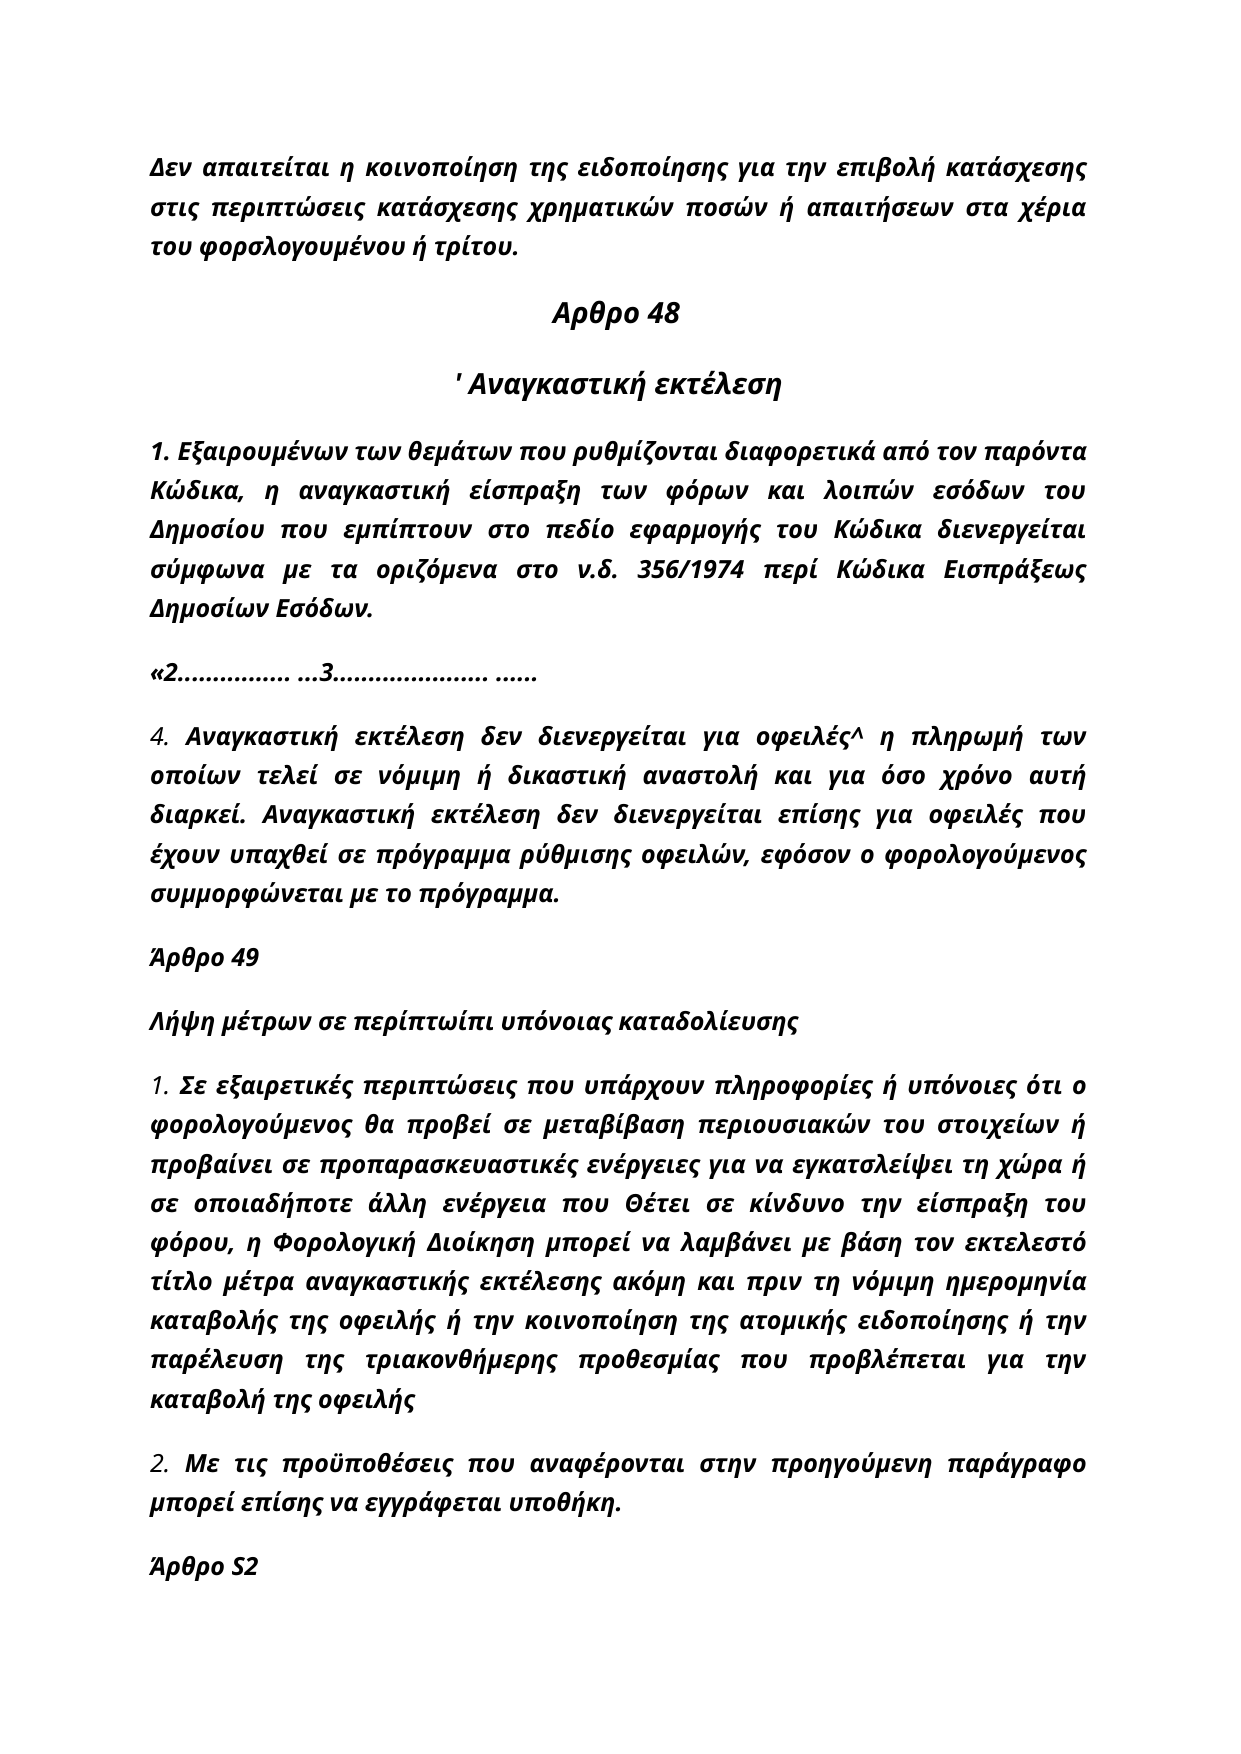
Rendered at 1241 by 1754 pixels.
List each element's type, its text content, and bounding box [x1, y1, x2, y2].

text Άρθρο S2 [150, 1549, 1090, 1583]
subtitle Αρθρο 48 [150, 292, 1090, 332]
text Άρθρο 49 [150, 939, 1090, 974]
text Δεν απαιτείται η κοινοποίηση της ειδοποίησης για την επιβολή κατάσχεσης στις περιπτώσεις κατάσχεσης χρηματικών ποσών ή απαιτήσεων στα χέρια του φορσλογουμένου ή τρίτου. [150, 150, 1090, 262]
text 2. Με τις προϋποθέσεις που αναφέρονται στην προηγούμενη παράγραφο μπορεί επίσης να εγγράφεται υποθήκη. [150, 1445, 1090, 1519]
text 4. Αναγκαστική εκτέλεση δεν διενεργείται για οφειλές^ η πληρωμή των οποίων τελεί σε νόμιμη ή δικαστική αναστολή και για όσο χρόνο αυτή διαρκεί. Αναγκαστική εκτέλεση δεν διενεργείται επίσης για οφειλές που έχουν υπαχθεί σε πρόγραμμα ρύθμισης οφειλών, εφόσον ο φορολογούμενος συμμορφώνεται με το πρόγραμμα. [150, 719, 1090, 909]
text Λήψη μέτρων σε περίπτωίπι υπόνοιας καταδολίευσης [150, 1004, 1090, 1038]
text 1. Εξαιρουμένων των θεμάτων που ρυθμίζονται διαφορετικά από τον παρόντα Κώδικα, η αναγκαστική είσπραξη των φόρων και λοιπών εσόδων του Δημοσίου που εμπίπτουν στο πεδίο εφαρμογής του Κώδικα διενεργείται σύμφωνα με τα οριζόμενα στο ν.δ. 356/1974 περί Κώδικα Εισπράξεως Δημοσίων Εσόδων. [150, 434, 1090, 624]
text 1. Σε εξαιρετικές περιπτώσεις που υπάρχουν πληροφορίες ή υπόνοιες ότι ο φορολογούμενος θα προβεί σε μεταβίβαση περιουσιακών του στοιχείων ή προβαίνει σε προπαρασκευαστικές ενέργειες για να εγκατσλείψει τη χώρα ή σε οποιαδήποτε άλλη ενέργεια που Θέτει σε κίνδυνο την είσπραξη του φόρου, η Φορολογική Διοίκηση μπορεί να λαμβάνει με βάση τον εκτελεστό τίτλο μέτρα αναγκαστικής εκτέλεσης ακόμη και πριν τη νόμιμη ημερομηνία καταβολής της οφειλής ή την κοινοποίηση της ατομικής ειδοποίησης ή την παρέλευση της τριακονθήμερης προθεσμίας που προβλέπεται για την καταβολή της οφειλής [150, 1068, 1090, 1415]
subtitle ' Αναγκαστική εκτέλεση [150, 363, 1090, 403]
text «2................ ...3...................... ...... [150, 654, 1090, 689]
